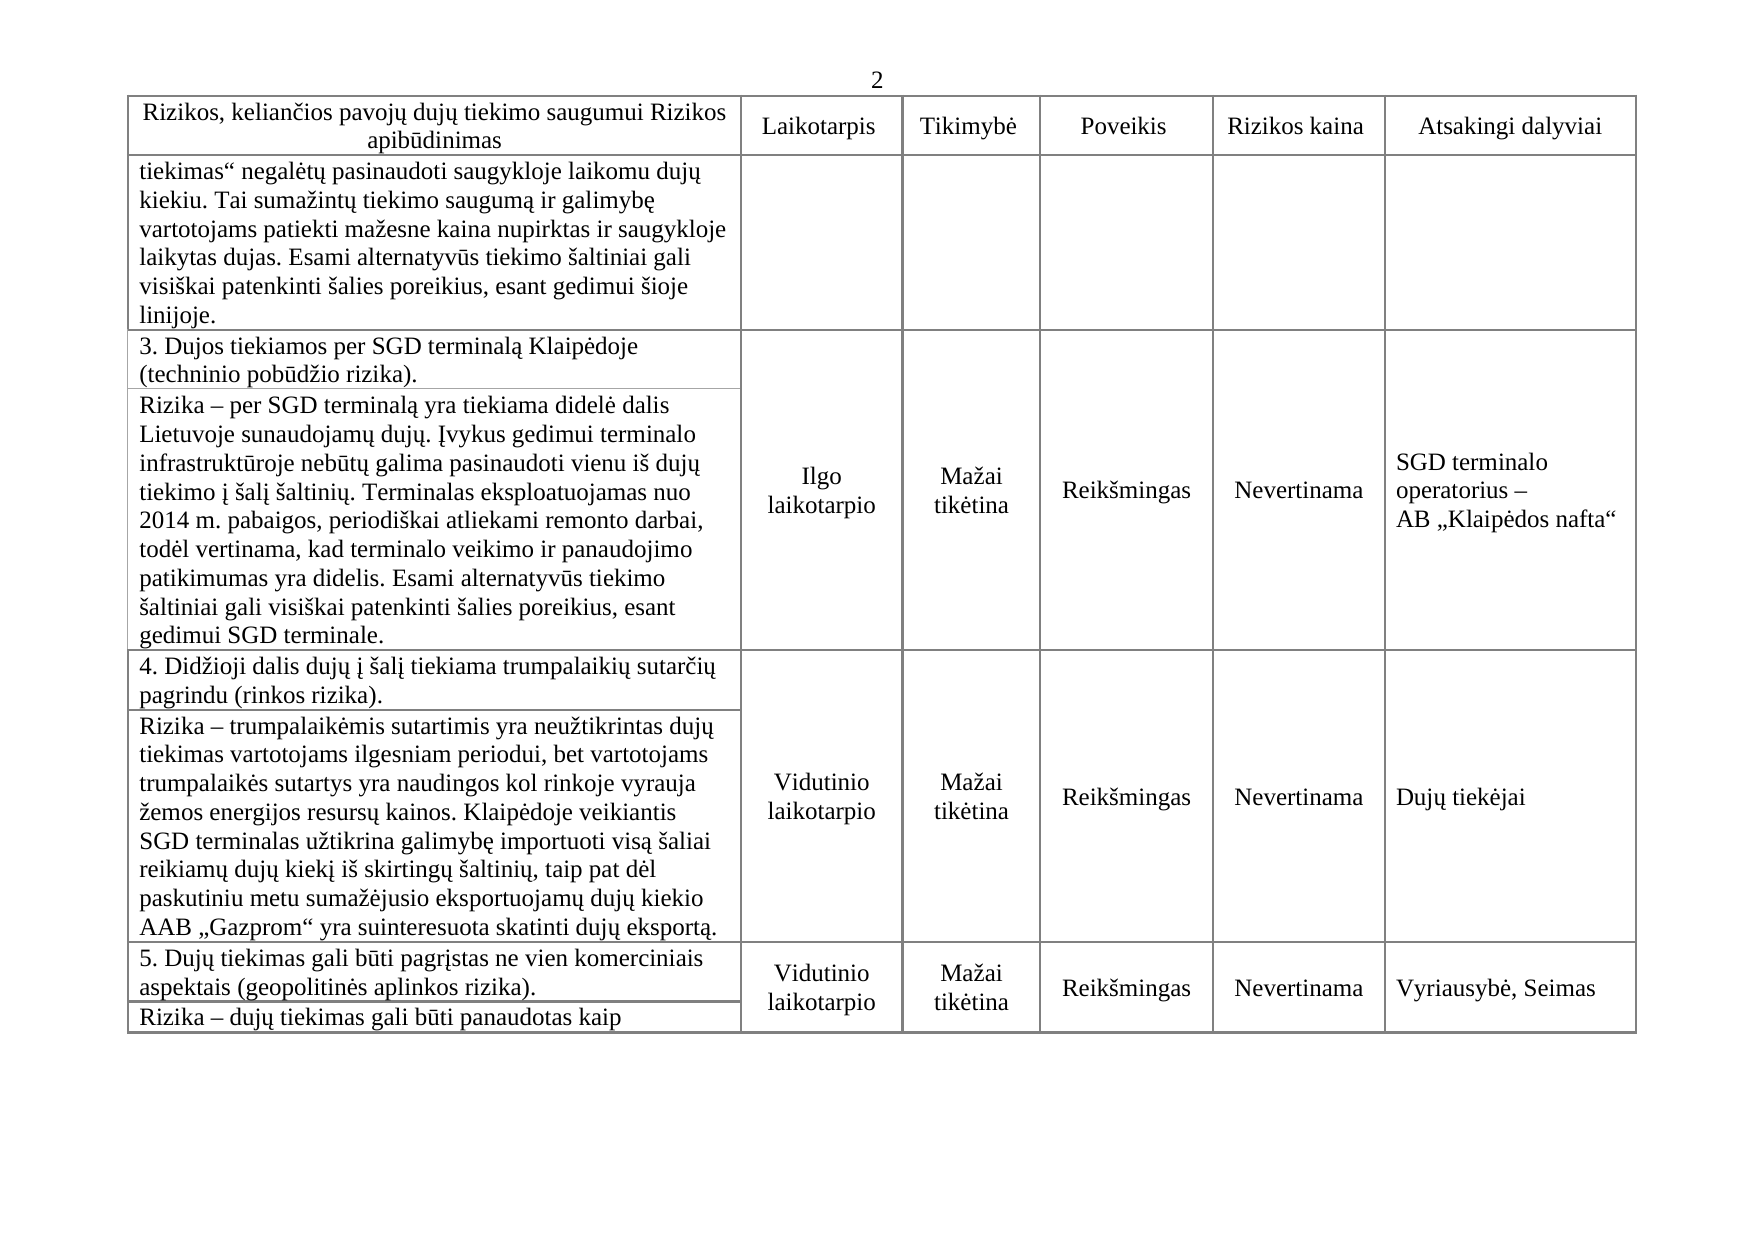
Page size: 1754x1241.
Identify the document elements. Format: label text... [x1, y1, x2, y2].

table_cell Ilgo laikotarpio [742, 331, 901, 649]
table_cell Rizika – per SGD terminalą yra tiekiama didelė dalis Lietuvoje sunaudojamų dujų. Įvykus gedimui terminalo infrastruktūroje nebūtų galima pasinaudoti vienu iš dujų tiekimo į šalį šaltinių. Terminalas eksploatuojamas nuo 2014 m. pabaigos, periodiškai atliekami remonto darbai, todėl vertinama, kad terminalo veikimo ir panaudojimo patikimumas yra didelis. Esami alternatyvūs tiekimo šaltiniai gali visiškai patenkinti šalies poreikius, esant gedimui SGD terminale. [128, 389, 740, 649]
table_cell Reikšmingas [1041, 943, 1212, 1031]
table_cell Vidutinio laikotarpio [742, 943, 901, 1031]
table_header Poveikis [1041, 97, 1212, 154]
table_cell 3. Dujos tiekiamos per SGD terminalą Klaipėdoje (techninio pobūdžio rizika). [128, 331, 740, 388]
table_header Rizikos kaina [1214, 97, 1384, 154]
table_cell Nevertinama [1214, 331, 1384, 649]
table_header Laikotarpis [742, 97, 901, 154]
table_header Tikimybė [904, 97, 1039, 154]
table_cell Dujų tiekėjai [1386, 651, 1635, 941]
table_cell Rizika – trumpalaikėmis sutartimis yra neužtikrintas dujų tiekimas vartotojams ilgesniam periodui, bet vartotojams trumpalaikės sutartys yra naudingos kol rinkoje vyrauja žemos energijos resursų kainos. Klaipėdoje veikiantis SGD terminalas užtikrina galimybę importuoti visą šaliai reikiamų dujų kiekį iš skirtingų šaltinių, taip pat dėl paskutiniu metu sumažėjusio eksportuojamų dujų kiekio AAB „Gazprom“ yra suinteresuota skatinti dujų eksportą. [129, 711, 740, 941]
table_cell Mažai tikėtina [904, 331, 1039, 649]
table_cell Nevertinama [1214, 943, 1384, 1031]
table_cell tiekimas“ negalėtų pasinaudoti saugykloje laikomu dujų kiekiu. Tai sumažintų tiekimo saugumą ir galimybę vartotojams patiekti mažesne kaina nupirktas ir saugykloje laikytas dujas. Esami alternatyvūs tiekimo šaltiniai gali visiškai patenkinti šalies poreikius, esant gedimui šioje linijoje. [129, 156, 740, 329]
table_cell [1386, 156, 1635, 329]
table_cell 5. Dujų tiekimas gali būti pagrįstas ne vien komerciniais aspektais (geopolitinės aplinkos rizika). [129, 943, 740, 1000]
table_cell [742, 156, 901, 329]
table_cell Mažai tikėtina [904, 651, 1039, 941]
table_cell [904, 156, 1039, 329]
table_cell Reikšmingas [1041, 331, 1212, 649]
table_cell [1041, 156, 1212, 329]
table_header Rizikos, keliančios pavojų dujų tiekimo saugumui Rizikos apibūdinimas [129, 97, 740, 154]
table_header Atsakingi dalyviai [1386, 97, 1635, 154]
table_cell Mažai tikėtina [904, 943, 1039, 1031]
table_cell [1214, 156, 1384, 329]
table_cell Nevertinama [1214, 651, 1384, 941]
table_cell Reikšmingas [1041, 651, 1212, 941]
table_cell Rizika – dujų tiekimas gali būti panaudotas kaip [129, 1003, 740, 1031]
table_cell Vyriausybė, Seimas [1386, 943, 1635, 1031]
table_cell SGD terminalo operatorius – AB „Klaipėdos nafta“ [1386, 331, 1635, 649]
table_cell 4. Didžioji dalis dujų į šalį tiekiama trumpalaikių sutarčių pagrindu (rinkos rizika). [129, 651, 740, 709]
table_cell Vidutinio laikotarpio [742, 651, 901, 941]
